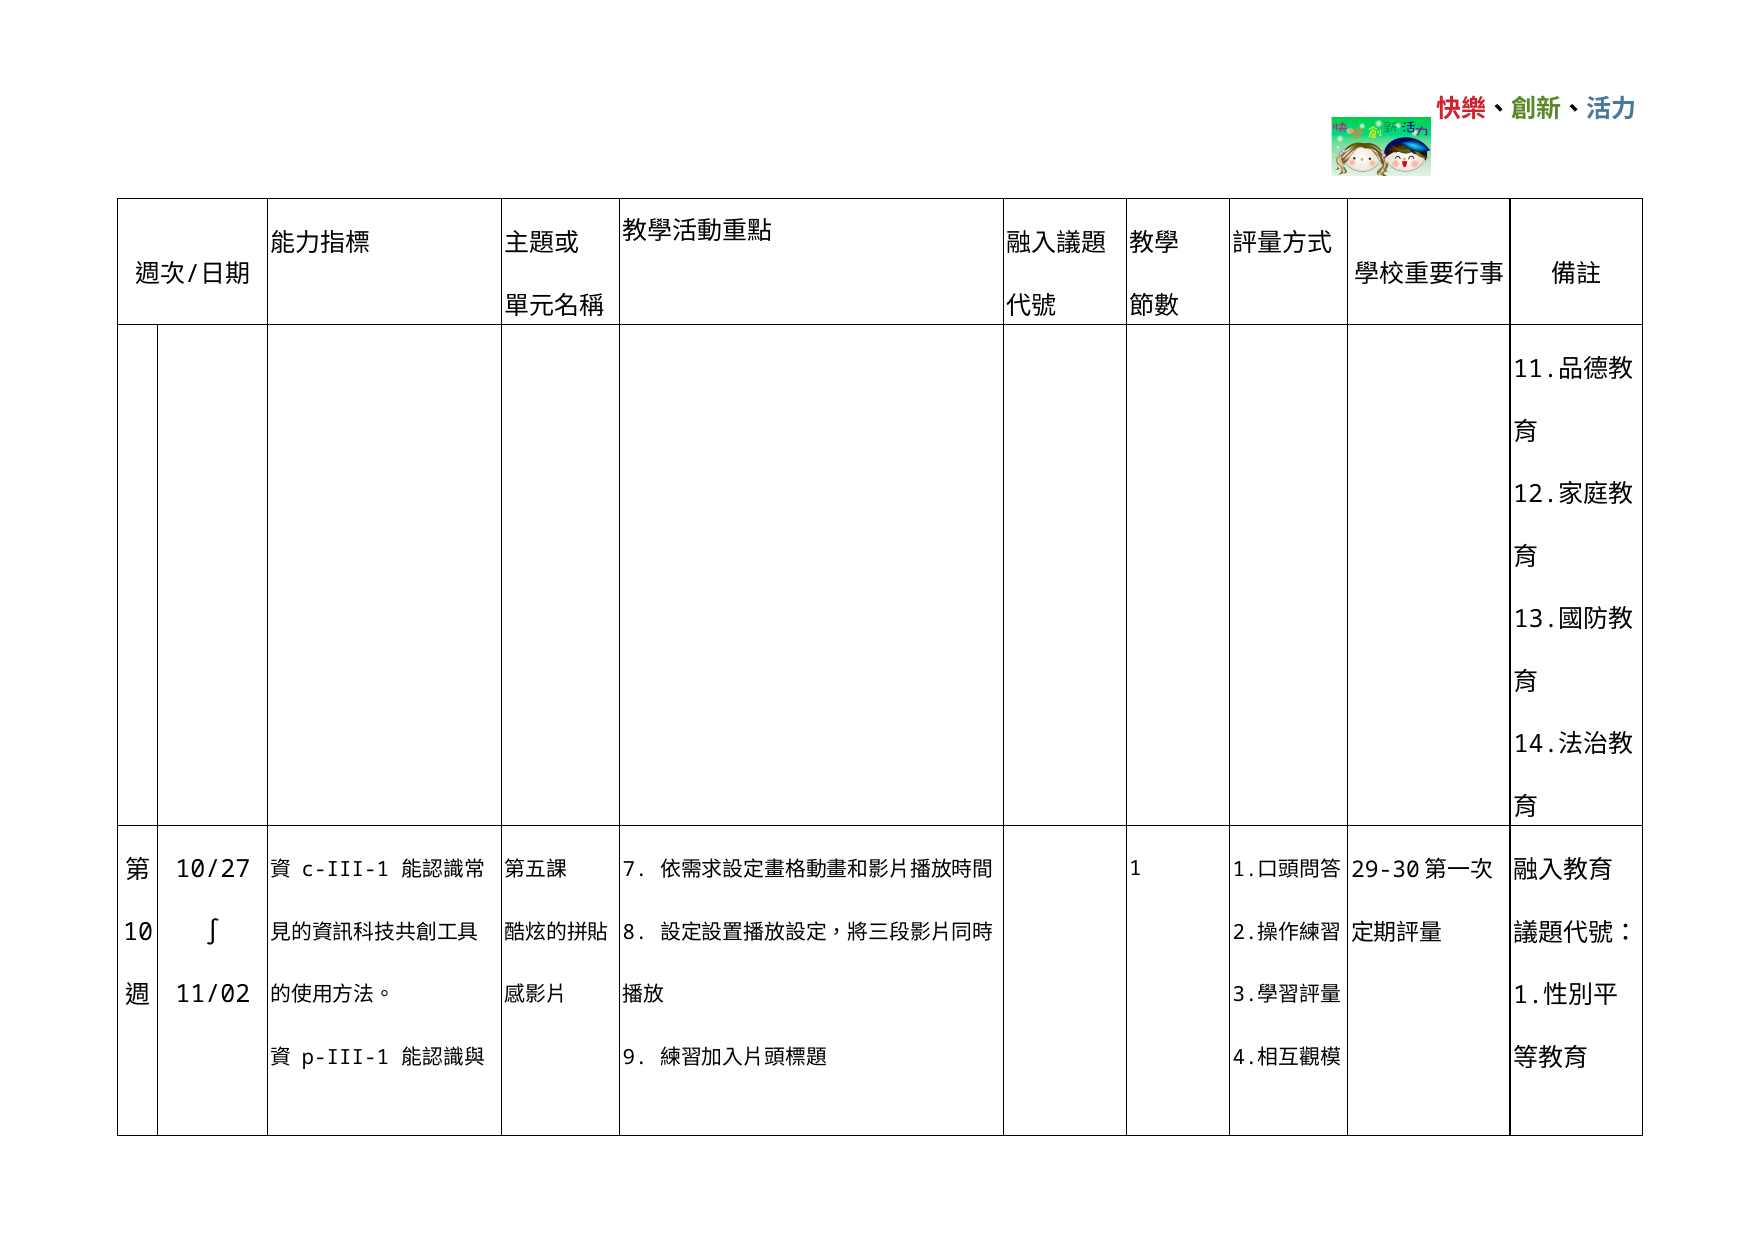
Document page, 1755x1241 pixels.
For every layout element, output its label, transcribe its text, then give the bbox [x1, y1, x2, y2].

table_cell [1348, 325, 1509, 825]
table_cell 第五課 酷炫的拼貼感影片 [502, 826, 619, 1134]
table_header 教學活動重點 [620, 199, 1003, 324]
table_cell 11.品德教育 12.家庭教育 13.國防教育 14.法治教育 [1511, 325, 1642, 825]
table_header 教學 節數 [1127, 199, 1229, 324]
table_cell 10/27 ∫ 11/02 [158, 826, 267, 1134]
table_header 週次/日期 [118, 199, 267, 324]
table_cell [158, 325, 267, 825]
table_cell 資 c-III-1 能認識常見的資訊科技共創工具的使用方法。 資 p-III-1 能認識與 [268, 826, 501, 1134]
table_cell 1.口頭問答 2.操作練習 3.學習評量 4.相互觀模 [1230, 826, 1347, 1134]
table_header 評量方式 [1230, 199, 1347, 324]
table_cell 7. 依需求設定畫格動畫和影片播放時間 8. 設定設置播放設定，將三段影片同時播放 9. 練習加入片頭標題 [620, 826, 1003, 1134]
table_cell 第 10 週 [118, 826, 157, 1134]
table_cell [1004, 826, 1126, 1134]
table_cell 1 [1127, 826, 1229, 1134]
table_cell [502, 325, 619, 825]
table_header 能力指標 [268, 199, 501, 324]
table_header 主題或 單元名稱 [502, 199, 619, 324]
table_header 學校重要行事 [1348, 199, 1509, 324]
table_cell 融入教育 議題代號： 1.性別平等教育 2.環境教育 3.資訊教育 4.家政教育 5.人權教育 6.生涯發展教育 7.海洋教育 8.本土語言 9.圖資利用及閱讀教育 10.資訊倫理與安全健康上網教育 11.品德教育 12.家庭教育 13.國防教育 14.法治教育 [1511, 826, 1642, 1134]
table_header 備註 [1511, 199, 1642, 324]
table_cell [620, 325, 1003, 825]
table_header 融入議題 代號 [1004, 199, 1126, 324]
table_cell [1004, 325, 1126, 825]
table_cell [1230, 325, 1347, 825]
table_cell [1127, 325, 1229, 825]
table_cell [268, 325, 501, 825]
table_cell 29-30第一次定期評量 [1348, 826, 1509, 1134]
table_cell [118, 325, 157, 825]
